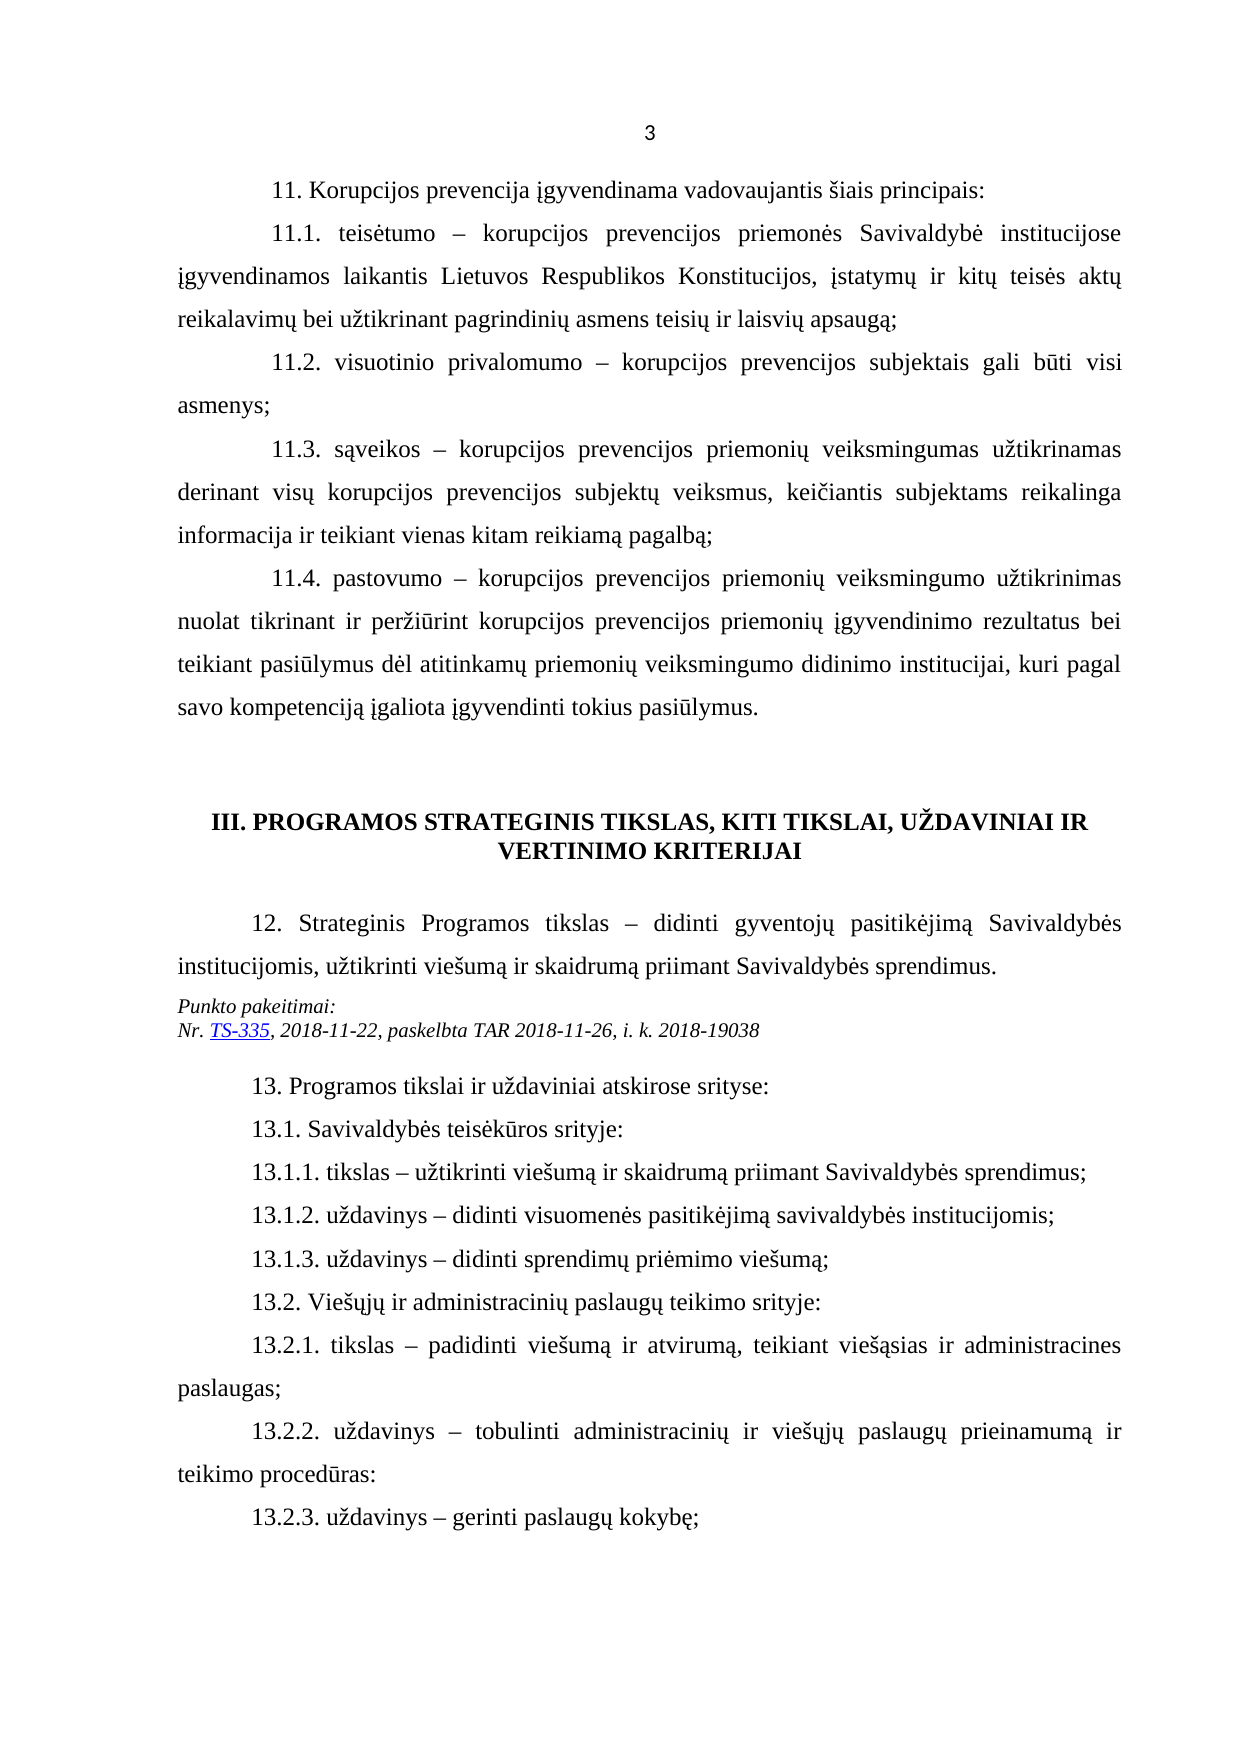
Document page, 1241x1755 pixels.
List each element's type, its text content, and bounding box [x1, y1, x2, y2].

text Punkto pakeitimai: [177, 994, 1122, 1018]
text 13. Programos tikslai ir uždaviniai atskirose srityse: [177, 1071, 1122, 1100]
text III. PROGRAMOS STRATEGINIS TIKSLAS, KITI TIKSLAI, UŽDAVINIAI IR VERTINIMO KRITERIJAI [177, 807, 1122, 865]
text 13.1. Savivaldybės teisėkūros srityje: [177, 1114, 1122, 1143]
text 11.4. pastovumo – korupcijos prevencijos priemonių veiksmingumo užtikrinimas nuolat tikrinant ir peržiūrint korupcijos prevencijos priemonių įgyvendinimo rezultatus bei teikiant pasiūlymus dėl atitinkamų priemonių veiksmingumo didinimo institucijai, kuri pagal savo kompetenciją įgaliota įgyvendinti tokius pasiūlymus. [177, 563, 1122, 721]
text 11. Korupcijos prevencija įgyvendinama vadovaujantis šiais principais: [177, 175, 1122, 204]
text 13.2.1. tikslas – padidinti viešumą ir atvirumą, teikiant viešąsias ir administracines paslaugas; [177, 1330, 1122, 1402]
text 13.2.2. uždavinys – tobulinti administracinių ir viešųjų paslaugų prieinamumą ir teikimo procedūras: [177, 1416, 1122, 1488]
text 13.2.3. uždavinys – gerinti paslaugų kokybę; [177, 1502, 1122, 1531]
text 11.3. sąveikos – korupcijos prevencijos priemonių veiksmingumas užtikrinamas derinant visų korupcijos prevencijos subjektų veiksmus, keičiantis subjektams reikalinga informacija ir teikiant vienas kitam reikiamą pagalbą; [177, 434, 1122, 549]
text 12. Strateginis Programos tikslas – didinti gyventojų pasitikėjimą Savivaldybės institucijomis, užtikrinti viešumą ir skaidrumą priimant Savivaldybės sprendimus. [177, 908, 1122, 980]
text 11.1. teisėtumo – korupcijos prevencijos priemonės Savivaldybė institucijose įgyvendinamos laikantis Lietuvos Respublikos Konstitucijos, įstatymų ir kitų teisės aktų reikalavimų bei užtikrinant pagrindinių asmens teisių ir laisvių apsaugą; [177, 218, 1122, 333]
text 13.2. Viešųjų ir administracinių paslaugų teikimo srityje: [177, 1287, 1122, 1316]
text Nr. TS-335, 2018-11-22, paskelbta TAR 2018-11-26, i. k. 2018-19038 [177, 1018, 1122, 1042]
text 13.1.3. uždavinys – didinti sprendimų priėmimo viešumą; [177, 1244, 1122, 1272]
text 13.1.1. tikslas – užtikrinti viešumą ir skaidrumą priimant Savivaldybės sprendimus; [177, 1157, 1122, 1186]
text 13.1.2. uždavinys – didinti visuomenės pasitikėjimą savivaldybės institucijomis; [177, 1201, 1122, 1229]
text 11.2. visuotinio privalomumo – korupcijos prevencijos subjektais gali būti visi asmenys; [177, 347, 1122, 419]
